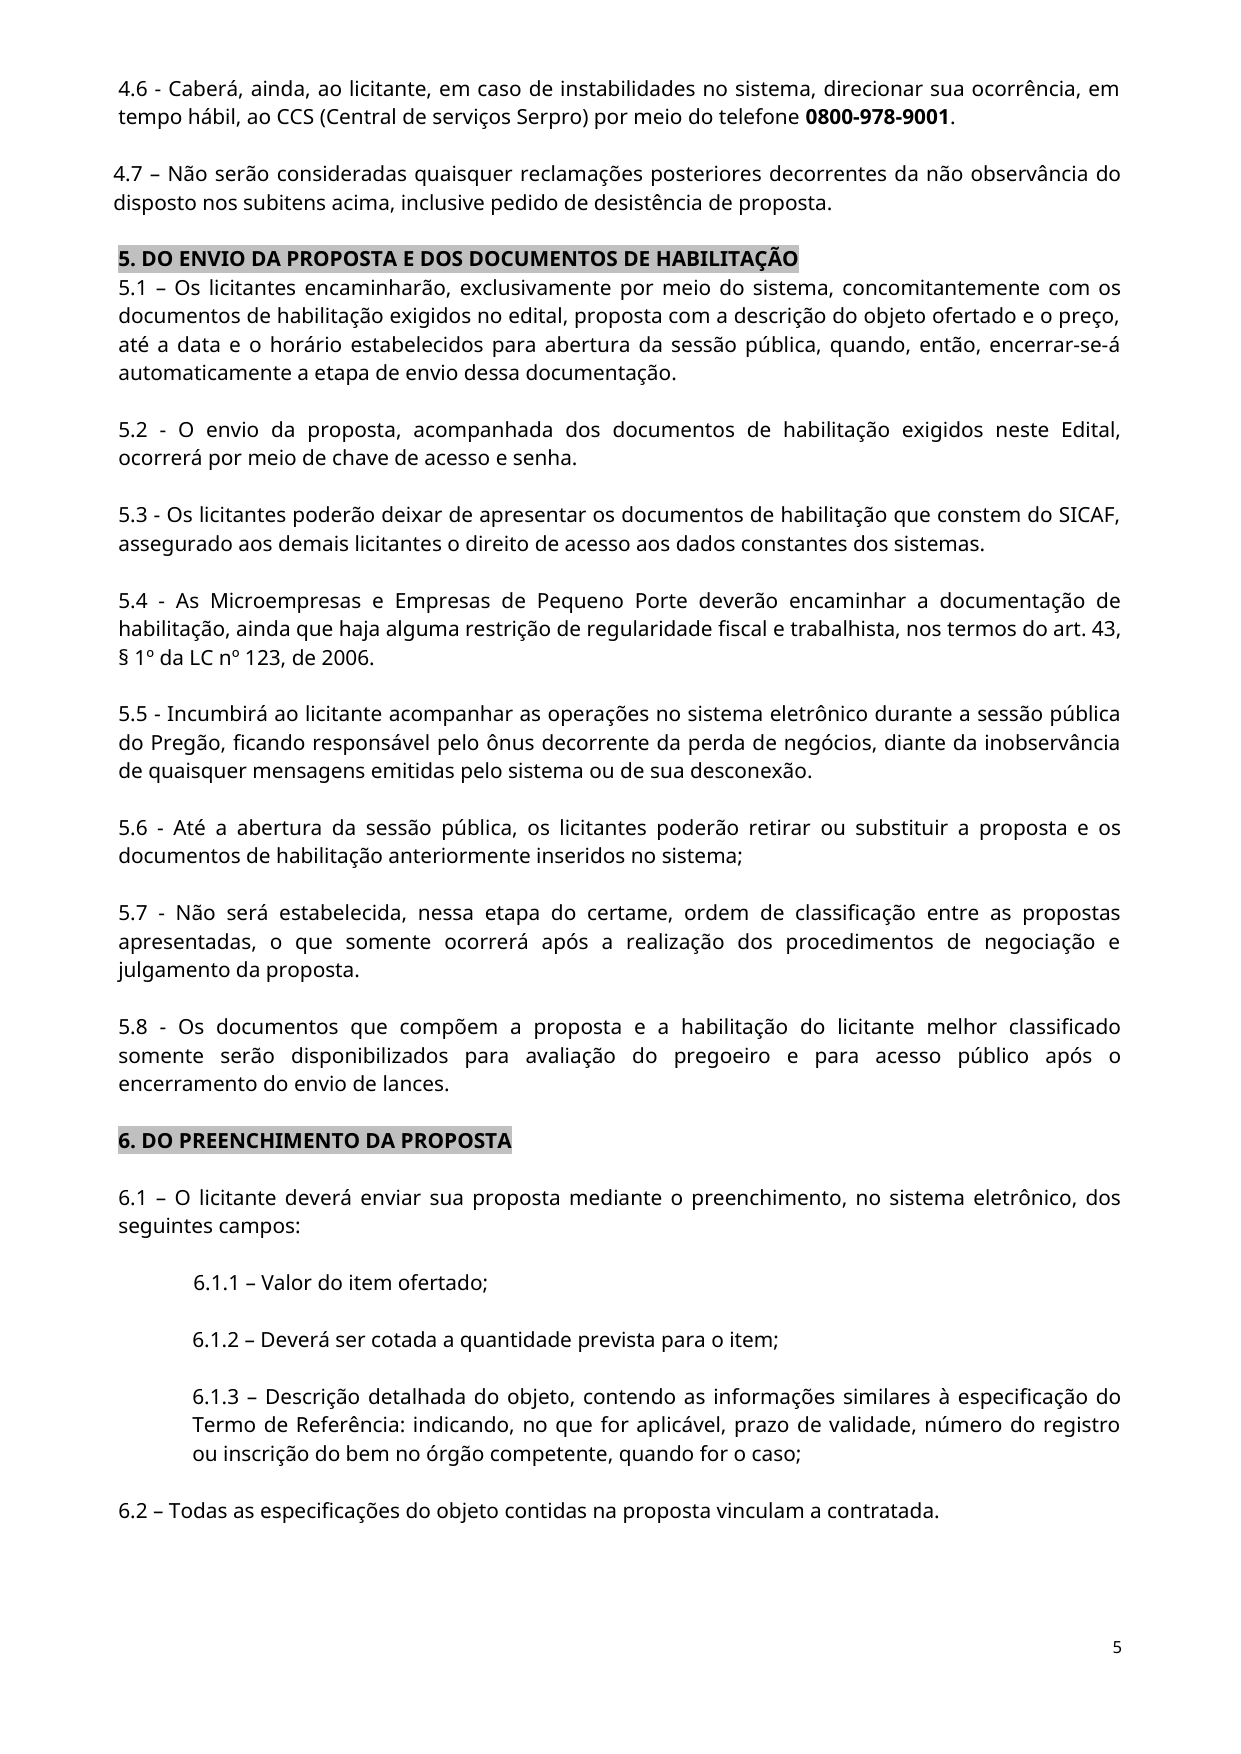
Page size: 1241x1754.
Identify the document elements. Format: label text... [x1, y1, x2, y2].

text 6.1 – O licitante deverá enviar sua proposta mediante o preenchimento, no sistema eletrônico, dos seguintes campos: [118, 1183, 1122, 1240]
text 6.1.3 – Descrição detalhada do objeto, contendo as informações similares à especificação do Termo de Referência: indicando, no que for aplicável, prazo de validade, número do registro ou inscrição do bem no órgão competente, quando for o caso; [192, 1382, 1122, 1467]
text 5.8 - Os documentos que compõem a proposta e a habilitação do licitante melhor classificado somente serão disponibilizados para avaliação do pregoeiro e para acesso público após o encerramento do envio de lances. [118, 1012, 1122, 1098]
text 6.1.2 – Deverá ser cotada a quantidade prevista para o item; [192, 1325, 1122, 1353]
text 5.2 - O envio da proposta, acompanhada dos documentos de habilitação exigidos neste Edital, ocorrerá por meio de chave de acesso e senha. [118, 415, 1122, 472]
text 5.5 - Incumbirá ao licitante acompanhar as operações no sistema eletrônico durante a sessão pública do Pregão, ficando responsável pelo ônus decorrente da perda de negócios, diante da inobservância de quaisquer mensagens emitidas pelo sistema ou de sua desconexão. [118, 699, 1122, 785]
text 5.6 - Até a abertura da sessão pública, os licitantes poderão retirar ou substituir a proposta e os documentos de habilitação anteriormente inseridos no sistema; [118, 813, 1122, 870]
text 4.7 – Não serão consideradas quaisquer reclamações posteriores decorrentes da não observância do disposto nos subitens acima, inclusive pedido de desistência de proposta. [113, 159, 1122, 216]
text 5.4 - As Microempresas e Empresas de Pequeno Porte deverão encaminhar a documentação de habilitação, ainda que haja alguma restrição de regularidade fiscal e trabalhista, nos termos do art. 43, § 1º da LC nº 123, de 2006. [118, 586, 1122, 671]
text 6. DO PREENCHIMENTO DA PROPOSTA [118, 1126, 1122, 1154]
text 6.1.1 – Valor do item ofertado; [193, 1268, 1122, 1297]
text 5.7 - Não será estabelecida, nessa etapa do certame, ordem de classificação entre as propostas apresentadas, o que somente ocorrerá após a realização dos procedimentos de negociação e julgamento da proposta. [118, 898, 1122, 984]
text 5.1 – Os licitantes encaminharão, exclusivamente por meio do sistema, concomitantemente com os documentos de habilitação exigidos no edital, proposta com a descrição do objeto ofertado e o preço, até a data e o horário estabelecidos para abertura da sessão pública, quando, então, encerrar-se-á automaticamente a etapa de envio dessa documentação. [118, 273, 1122, 387]
text 6.2 – Todas as especificações do objeto contidas na proposta vinculam a contratada. [118, 1496, 1122, 1524]
text 5. DO ENVIO DA PROPOSTA E DOS DOCUMENTOS DE HABILITAÇÃO [118, 244, 1122, 273]
text 4.6 - Caberá, ainda, ao licitante, em caso de instabilidades no sistema, direcionar sua ocorrência, em tempo hábil, ao CCS (Central de serviços Serpro) por meio do telefone 0800-978-9001. [118, 74, 1122, 131]
text 5.3 - Os licitantes poderão deixar de apresentar os documentos de habilitação que constem do SICAF, assegurado aos demais licitantes o direito de acesso aos dados constantes dos sistemas. [118, 500, 1122, 557]
